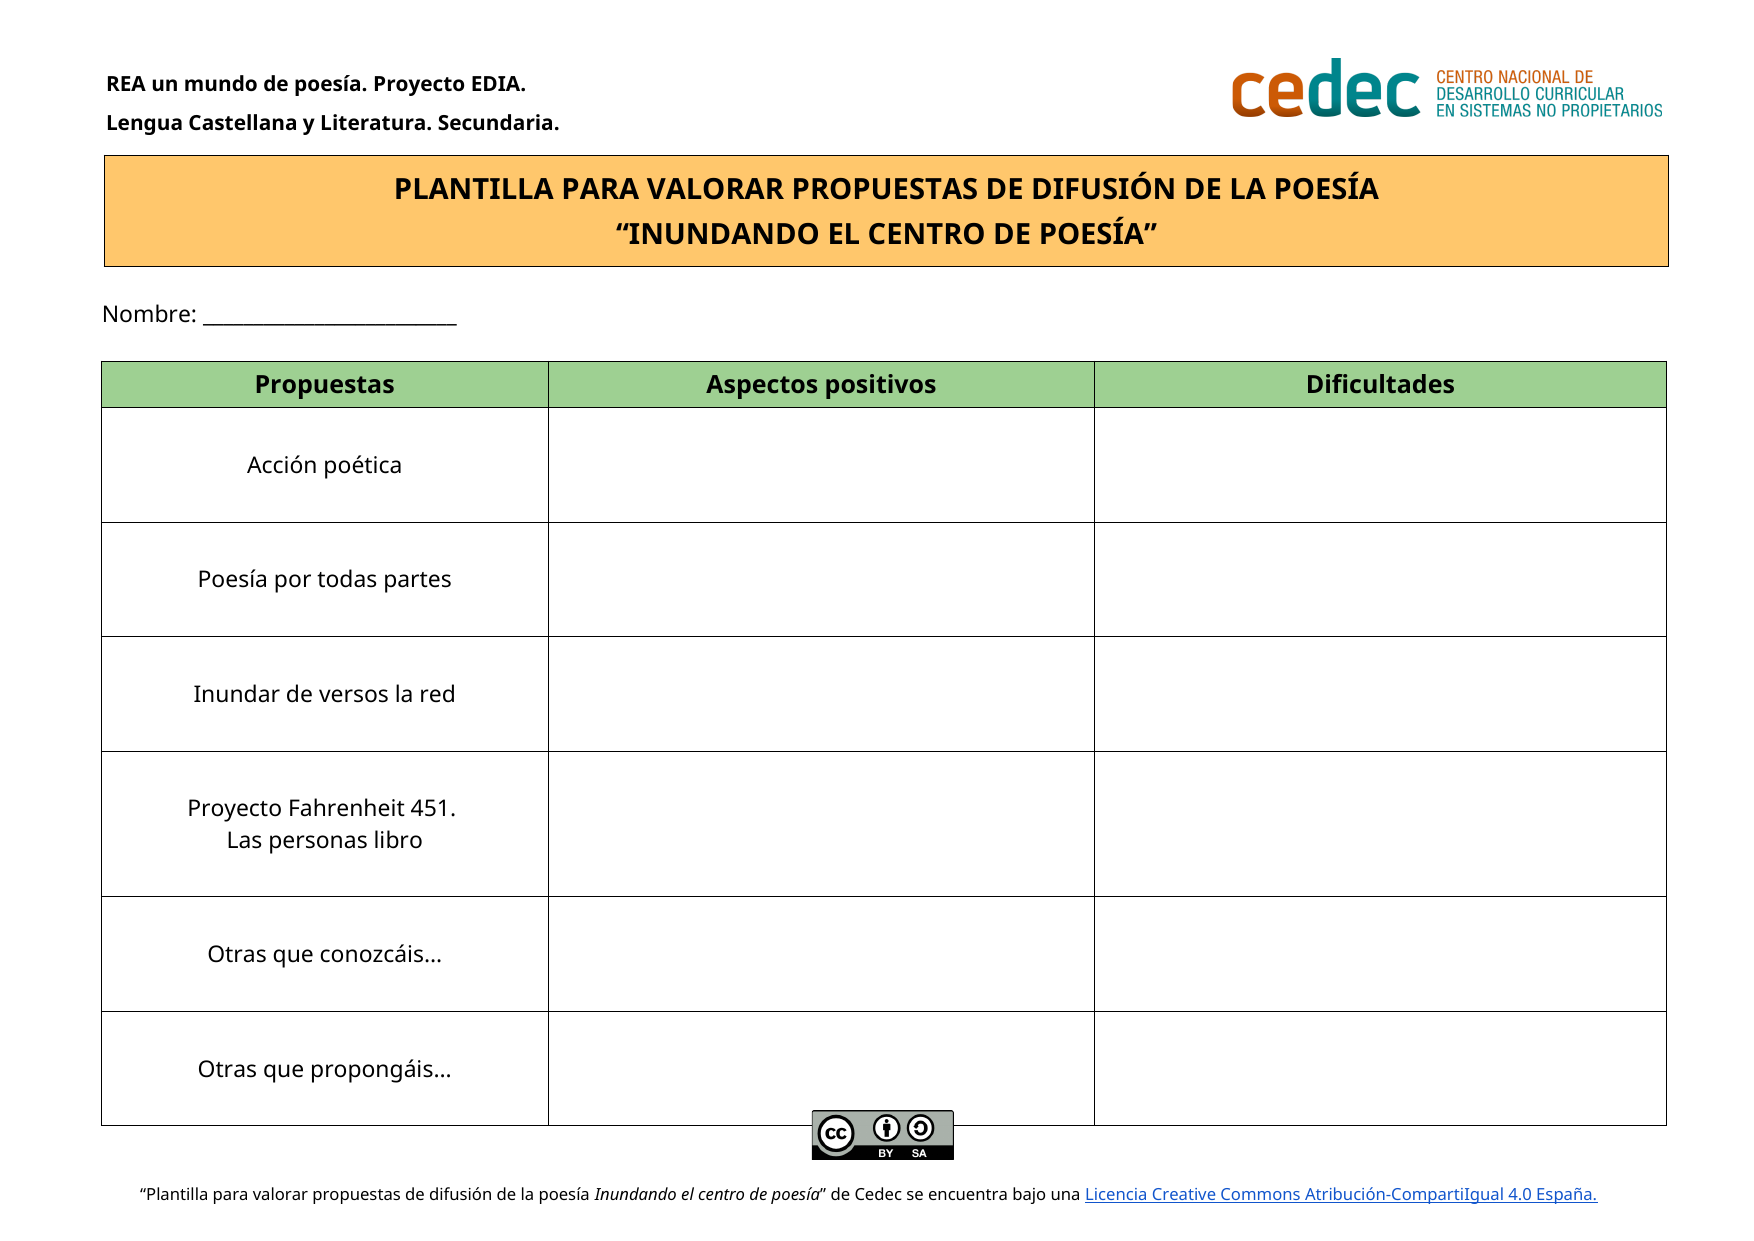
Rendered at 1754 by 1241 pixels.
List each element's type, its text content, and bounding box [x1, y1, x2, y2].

table_cell Otras que propongáis… [102, 1012, 548, 1125]
table_cell [1095, 408, 1666, 522]
table_header Propuestas [102, 362, 548, 407]
picture [1232, 58, 1662, 117]
table_cell Inundar de versos la red [102, 637, 548, 751]
text Nombre: _________________________ [102, 298, 1677, 329]
table_cell Proyecto Fahrenheit 451. Las personas libro [102, 752, 548, 896]
table_header Dificultades [1095, 362, 1666, 407]
table_cell [549, 637, 1094, 751]
table_cell Poesía por todas partes [102, 523, 548, 636]
table_cell [549, 408, 1094, 522]
table_cell [1095, 1012, 1666, 1125]
table_cell [1095, 897, 1666, 1011]
table_cell [549, 897, 1094, 1011]
table_cell [1095, 637, 1666, 751]
table_header Aspectos positivos [549, 362, 1094, 407]
table_cell [549, 523, 1094, 636]
table_cell [1095, 752, 1666, 896]
picture [811, 1110, 954, 1160]
table_header PLANTILLA PARA VALORAR PROPUESTAS DE DIFUSIÓN DE LA POESÍA “INUNDANDO EL CENTRO DE POESÍA” [105, 156, 1668, 266]
table_cell [549, 1012, 1094, 1125]
table_cell Otras que conozcáis… [102, 897, 548, 1011]
table_cell [549, 752, 1094, 896]
table_cell Acción poética [102, 408, 548, 522]
table_cell [1095, 523, 1666, 636]
